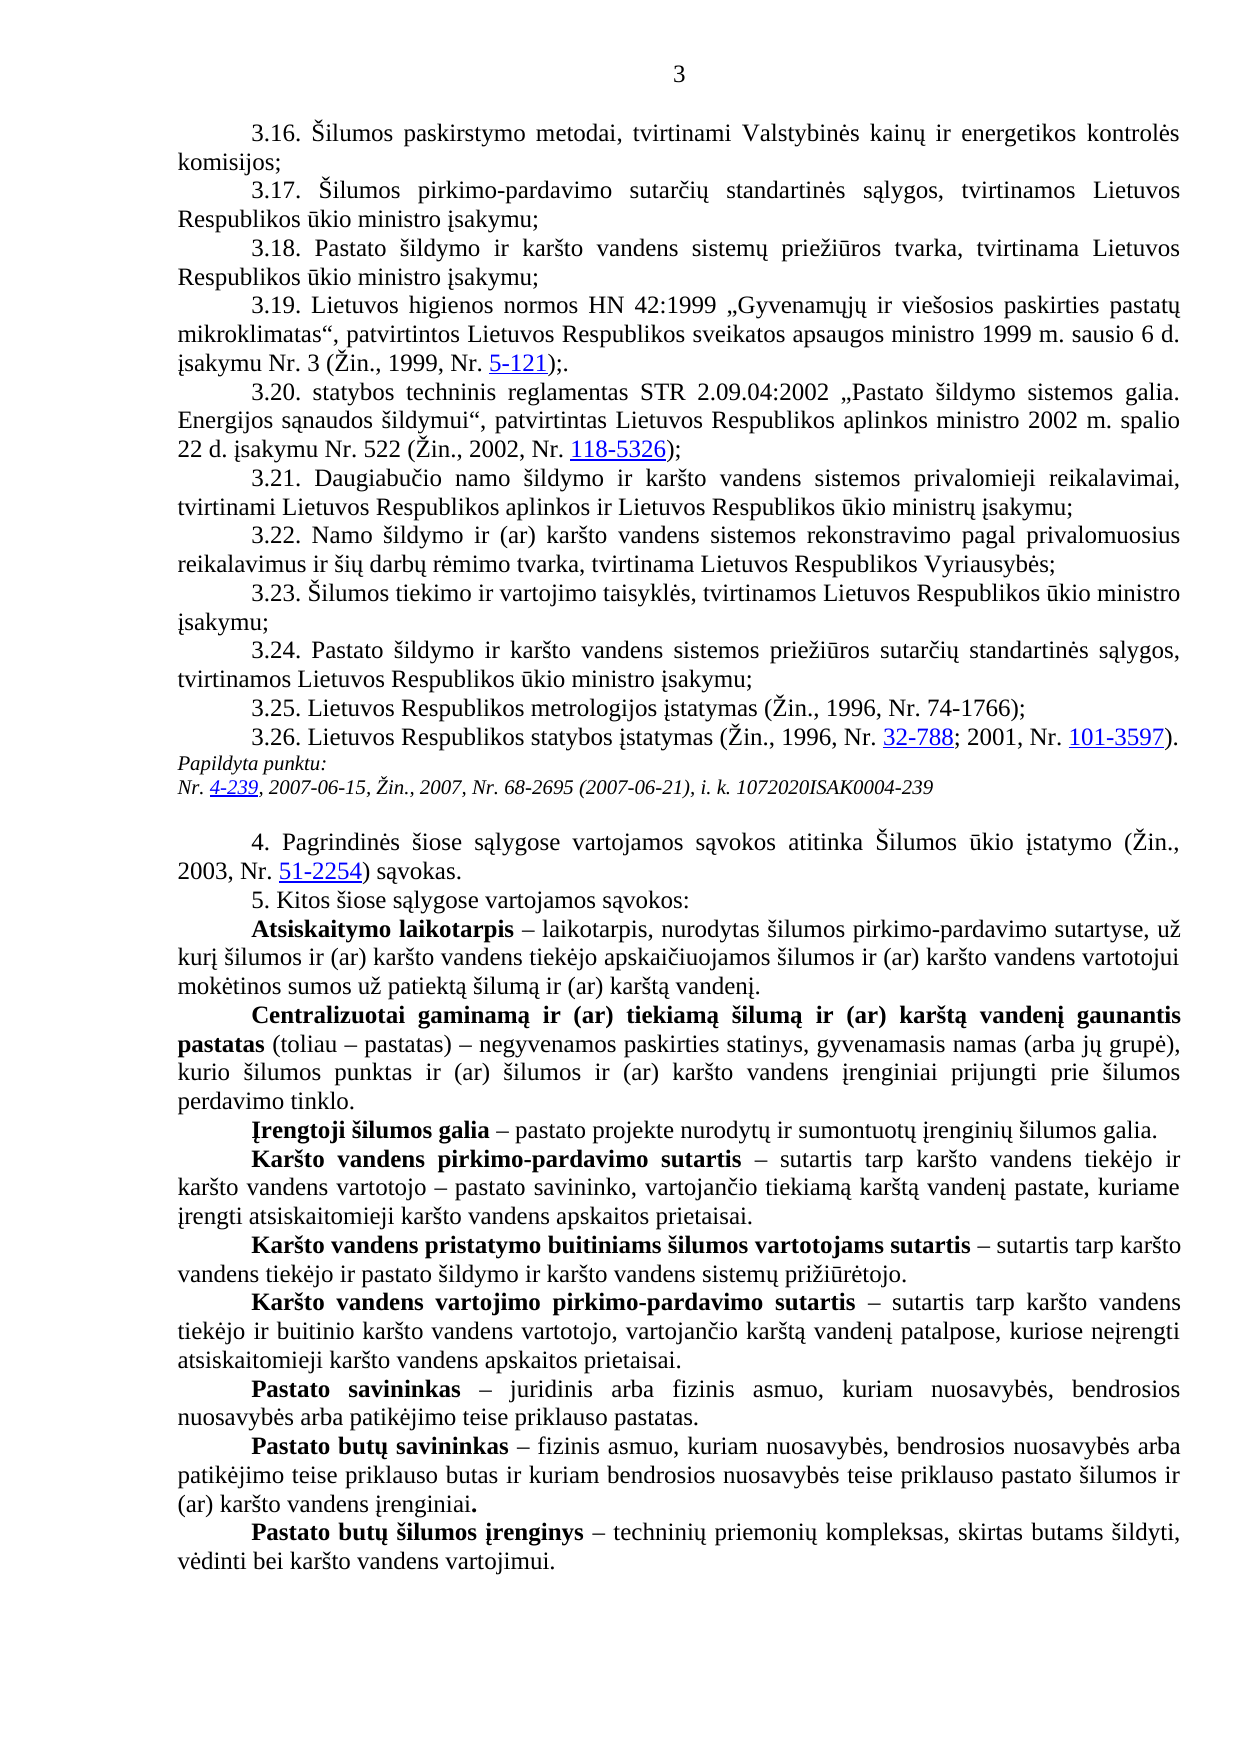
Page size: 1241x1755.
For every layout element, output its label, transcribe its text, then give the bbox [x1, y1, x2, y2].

text 4. Pagrindinės šiose sąlygose vartojamos sąvokos atitinka Šilumos ūkio įstatymo (Žin., 2003, Nr. 51-2254) sąvokas. [177, 827, 1181, 885]
text 3.16. Šilumos paskirstymo metodai, tvirtinami Valstybinės kainų ir energetikos kontrolės komisijos; [177, 118, 1181, 176]
text Karšto vandens vartojimo pirkimo-pardavimo sutartis – sutartis tarp karšto vandens tiekėjo ir buitinio karšto vandens vartotojo, vartojančio karštą vandenį patalpose, kuriose neįrengti atsiskaitomieji karšto vandens apskaitos prietaisai. [177, 1287, 1181, 1374]
text 3.17. Šilumos pirkimo-pardavimo sutarčių standartinės sąlygos, tvirtinamos Lietuvos Respublikos ūkio ministro įsakymu; [177, 176, 1181, 233]
text Pastato butų savininkas – fizinis asmuo, kuriam nuosavybės, bendrosios nuosavybės arba patikėjimo teise priklauso butas ir kuriam bendrosios nuosavybės teise priklauso pastato šilumos ir (ar) karšto vandens įrenginiai. [177, 1431, 1181, 1517]
text Nr. 4-239, 2007-06-15, Žin., 2007, Nr. 68-2695 (2007-06-21), i. k. 1072020ISAK0004-239 [177, 775, 1181, 799]
text Papildyta punktu: [177, 751, 1181, 775]
text 3.21. Daugiabučio namo šildymo ir karšto vandens sistemos privalomieji reikalavimai, tvirtinami Lietuvos Respublikos aplinkos ir Lietuvos Respublikos ūkio ministrų įsakymu; [177, 463, 1181, 521]
text Atsiskaitymo laikotarpis – laikotarpis, nurodytas šilumos pirkimo-pardavimo sutartyse, už kurį šilumos ir (ar) karšto vandens tiekėjo apskaičiuojamos šilumos ir (ar) karšto vandens vartotojui mokėtinos sumos už patiektą šilumą ir (ar) karštą vandenį. [177, 914, 1181, 1000]
text Pastato savininkas – juridinis arba fizinis asmuo, kuriam nuosavybės, bendrosios nuosavybės arba patikėjimo teise priklauso pastatas. [177, 1374, 1181, 1431]
text Centralizuotai gaminamą ir (ar) tiekiamą šilumą ir (ar) karštą vandenį gaunantis pastatas (toliau – pastatas) – negyvenamos paskirties statinys, gyvenamasis namas (arba jų grupė), kurio šilumos punktas ir (ar) šilumos ir (ar) karšto vandens įrenginiai prijungti prie šilumos perdavimo tinklo. [177, 1000, 1181, 1115]
text 3.25. Lietuvos Respublikos metrologijos įstatymas (Žin., 1996, Nr. 74-1766); [177, 693, 1181, 722]
text 3.22. Namo šildymo ir (ar) karšto vandens sistemos rekonstravimo pagal privalomuosius reikalavimus ir šių darbų rėmimo tvarka, tvirtinama Lietuvos Respublikos Vyriausybės; [177, 521, 1181, 578]
text Pastato butų šilumos įrenginys – techninių priemonių kompleksas, skirtas butams šildyti, vėdinti bei karšto vandens vartojimui. [177, 1517, 1181, 1575]
text Įrengtoji šilumos galia – pastato projekte nurodytų ir sumontuotų įrenginių šilumos galia. [177, 1115, 1181, 1144]
text 3.18. Pastato šildymo ir karšto vandens sistemų priežiūros tvarka, tvirtinama Lietuvos Respublikos ūkio ministro įsakymu; [177, 233, 1181, 291]
text 3.20. statybos techninis reglamentas STR 2.09.04:2002 „Pastato šildymo sistemos galia. Energijos sąnaudos šildymui“, patvirtintas Lietuvos Respublikos aplinkos ministro 2002 m. spalio 22 d. įsakymu Nr. 522 (Žin., 2002, Nr. 118-5326); [177, 377, 1181, 463]
text 3.19. Lietuvos higienos normos HN 42:1999 „Gyvenamųjų ir viešosios paskirties pastatų mikroklimatas“, patvirtintos Lietuvos Respublikos sveikatos apsaugos ministro 1999 m. sausio 6 d. įsakymu Nr. 3 (Žin., 1999, Nr. 5-121);. [177, 291, 1181, 377]
text 5. Kitos šiose sąlygose vartojamos sąvokos: [177, 885, 1181, 914]
text 3.24. Pastato šildymo ir karšto vandens sistemos priežiūros sutarčių standartinės sąlygos, tvirtinamos Lietuvos Respublikos ūkio ministro įsakymu; [177, 636, 1181, 693]
text 3.26. Lietuvos Respublikos statybos įstatymas (Žin., 1996, Nr. 32-788; 2001, Nr. 101-3597). [177, 722, 1181, 751]
text Karšto vandens pristatymo buitiniams šilumos vartotojams sutartis – sutartis tarp karšto vandens tiekėjo ir pastato šildymo ir karšto vandens sistemų prižiūrėtojo. [177, 1230, 1181, 1287]
text Karšto vandens pirkimo-pardavimo sutartis – sutartis tarp karšto vandens tiekėjo ir karšto vandens vartotojo – pastato savininko, vartojančio tiekiamą karštą vandenį pastate, kuriame įrengti atsiskaitomieji karšto vandens apskaitos prietaisai. [177, 1144, 1181, 1230]
text 3.23. Šilumos tiekimo ir vartojimo taisyklės, tvirtinamos Lietuvos Respublikos ūkio ministro įsakymu; [177, 578, 1181, 636]
